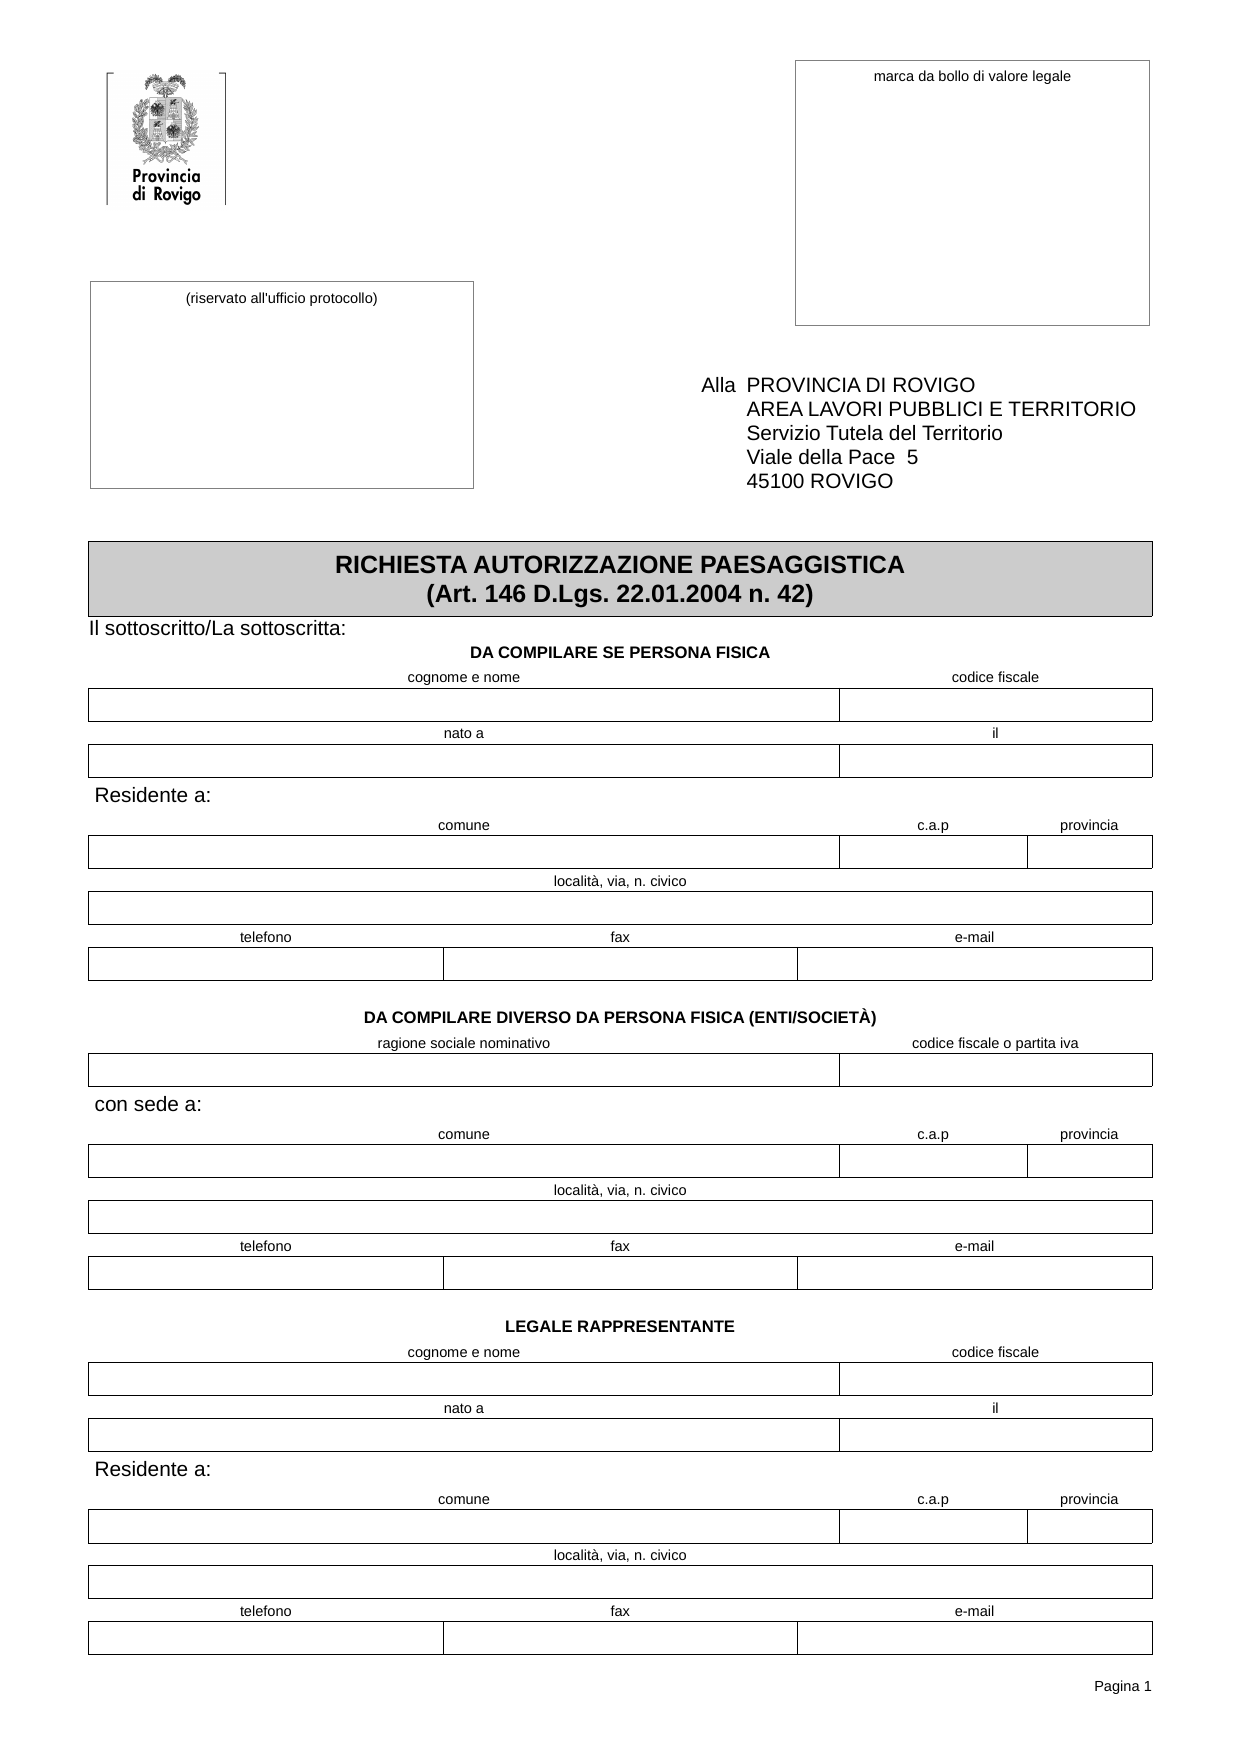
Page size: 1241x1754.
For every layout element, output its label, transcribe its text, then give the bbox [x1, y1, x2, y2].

table_cell telefono [89, 1234, 443, 1256]
table_cell con sede a: [89, 1087, 1152, 1121]
text DA COMPILARE SE PERSONA FISICA [88, 643, 1152, 662]
table_header ragione sociale nominativo [89, 1030, 839, 1053]
table_header codice fiscale o partita iva [839, 1030, 1152, 1053]
table_cell [840, 836, 1027, 868]
table_cell [840, 1054, 1152, 1086]
table_cell [444, 948, 797, 980]
table_cell e-mail [797, 925, 1152, 947]
table_cell [89, 745, 839, 777]
table_cell località, via, n. civico [89, 1178, 1152, 1200]
table_cell telefono [89, 1599, 443, 1621]
text Servizio Tutela del Territorio [701, 421, 1152, 445]
table_header codice fiscale [839, 665, 1152, 688]
table_cell [444, 1257, 797, 1289]
text Il sottoscritto/La sottoscritta: [88, 617, 1152, 640]
table_cell e-mail [797, 1234, 1152, 1256]
table_cell [89, 1419, 839, 1451]
table_header RICHIESTA AUTORIZZAZIONE PAESAGGISTICA (Art. 146 D.Lgs. 22.01.2004 n. 42) [89, 542, 1152, 616]
table_cell c.a.p [839, 1487, 1027, 1509]
table_cell fax [443, 1599, 797, 1621]
table_cell località, via, n. civico [89, 1544, 1152, 1565]
text Viale della Pace 5 [701, 445, 1152, 469]
table_cell comune [89, 1121, 839, 1144]
table_cell [89, 1054, 839, 1086]
table_cell [840, 1363, 1152, 1395]
table_cell [840, 745, 1152, 777]
table_cell [89, 1257, 443, 1289]
text LEGALE RAPPRESENTANTE [88, 1317, 1152, 1336]
table_cell [89, 1363, 839, 1395]
table_cell Residente a: [89, 778, 1152, 812]
table_cell comune [89, 812, 839, 835]
table_cell [798, 948, 1152, 980]
table_cell [1028, 1145, 1152, 1177]
table_header codice fiscale [839, 1339, 1152, 1362]
table_header cognome e nome [89, 665, 839, 688]
table_cell [89, 1622, 443, 1654]
table_cell [89, 948, 443, 980]
table_cell [89, 1201, 1152, 1233]
table_cell [89, 1566, 1152, 1598]
text 45100 ROVIGO [701, 469, 1152, 493]
table_cell [1028, 836, 1152, 868]
text AREA LAVORI PUBBLICI E TERRITORIO [701, 397, 1152, 421]
table_cell [840, 1145, 1027, 1177]
table_cell fax [443, 925, 797, 947]
table_header cognome e nome [89, 1339, 839, 1362]
table_cell c.a.p [839, 1121, 1027, 1144]
table_cell provincia [1027, 812, 1152, 835]
table_cell il [839, 722, 1152, 744]
table_cell [840, 1419, 1152, 1451]
table_cell provincia [1027, 1487, 1152, 1509]
table_cell [89, 836, 839, 868]
table_cell nato a [89, 722, 839, 744]
table_cell [798, 1257, 1152, 1289]
table_cell [89, 689, 839, 721]
table_cell comune [89, 1487, 839, 1509]
table_cell [444, 1622, 797, 1654]
text DA COMPILARE DIVERSO DA PERSONA FISICA (ENTI/SOCIETÀ) [88, 1008, 1152, 1027]
table_cell [798, 1622, 1152, 1654]
text Alla PROVINCIA DI ROVIGO [701, 373, 1152, 397]
text (riservato all'ufficio protocollo) [105, 289, 458, 306]
table_cell [89, 1145, 839, 1177]
table_cell telefono [89, 925, 443, 947]
table_cell [1028, 1510, 1152, 1542]
text marca da bollo di valore legale [811, 68, 1134, 84]
picture [105, 70, 229, 211]
table_cell c.a.p [839, 812, 1027, 835]
table_cell [840, 1510, 1027, 1542]
table_cell fax [443, 1234, 797, 1256]
table_cell nato a [89, 1396, 839, 1418]
table_cell e-mail [797, 1599, 1152, 1621]
table_cell località, via, n. civico [89, 869, 1152, 891]
table_cell provincia [1027, 1121, 1152, 1144]
table_cell [89, 1510, 839, 1542]
table_cell [89, 892, 1152, 924]
table_cell [840, 689, 1152, 721]
table_cell Residente a: [89, 1452, 1152, 1487]
table_cell il [839, 1396, 1152, 1418]
